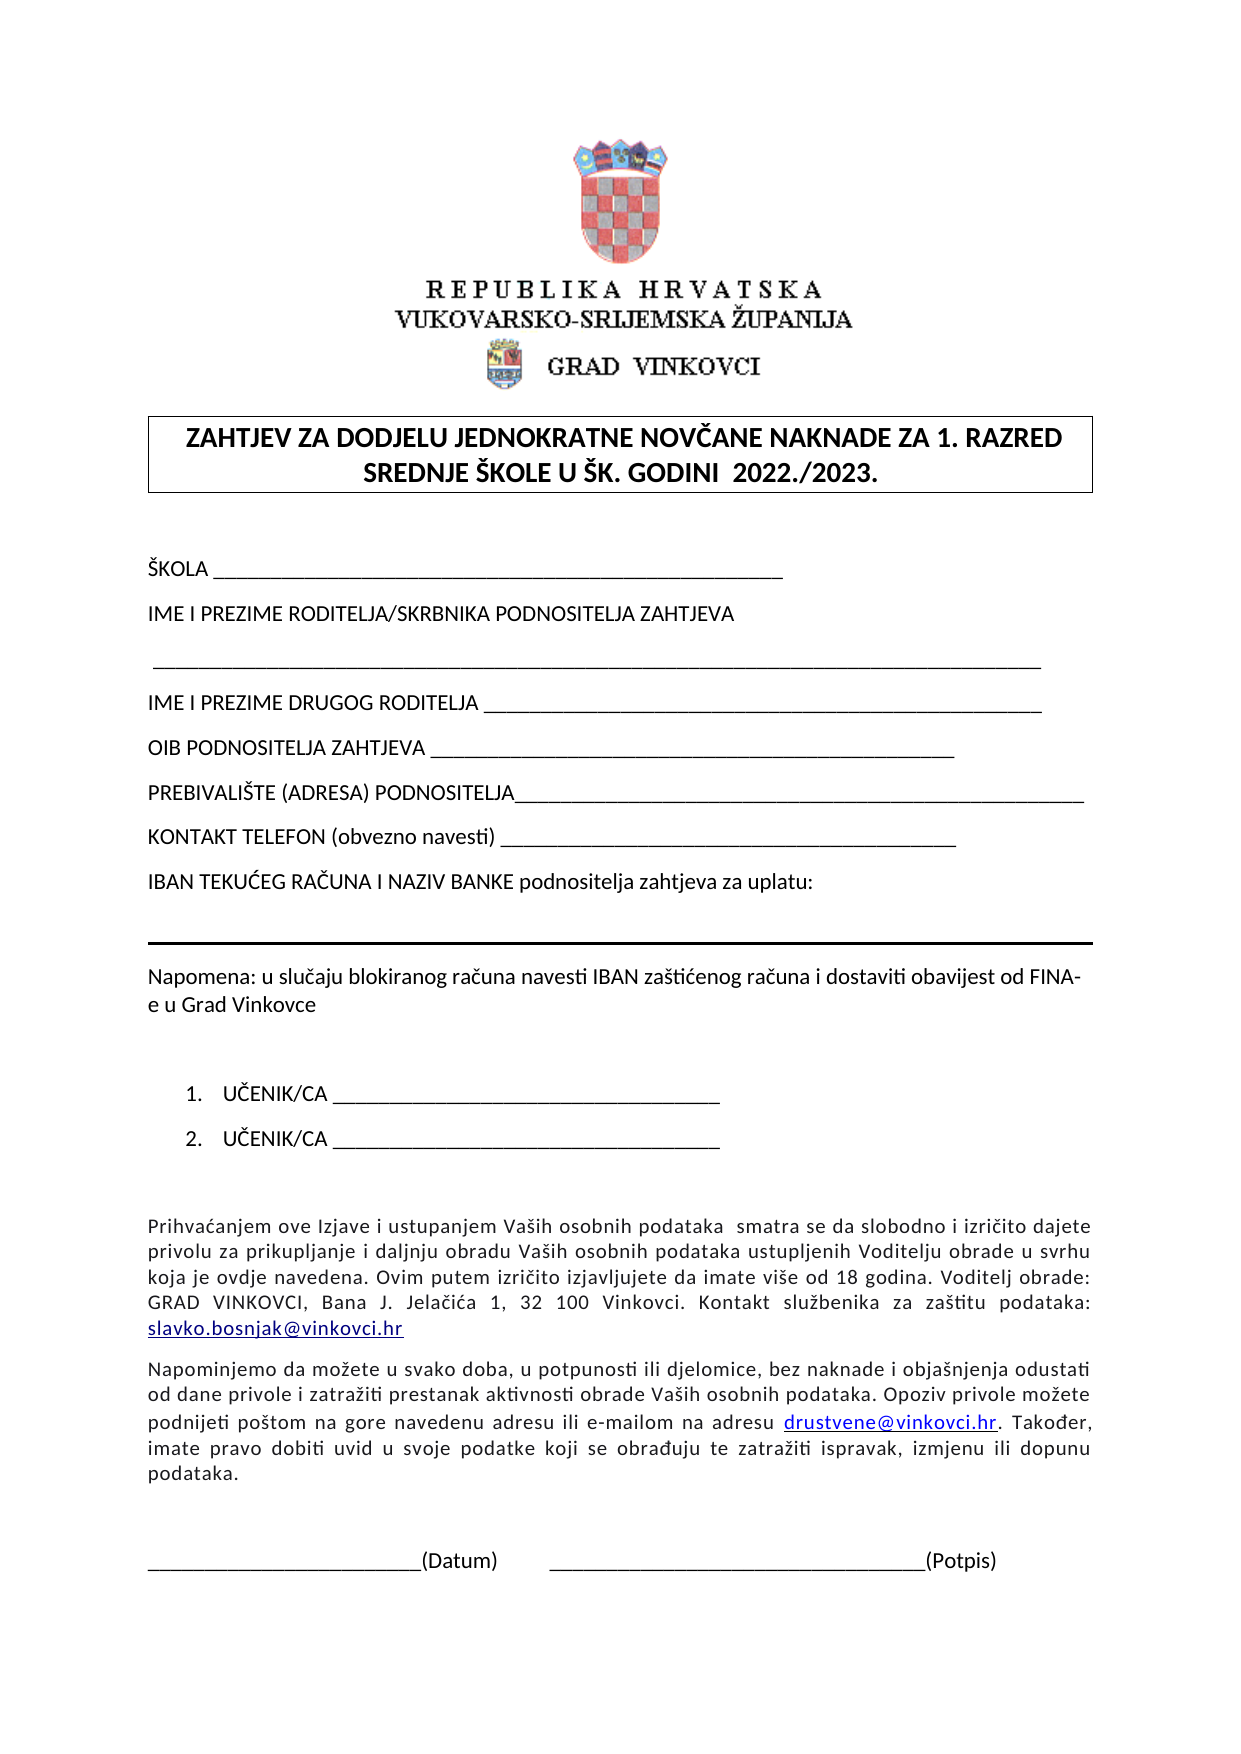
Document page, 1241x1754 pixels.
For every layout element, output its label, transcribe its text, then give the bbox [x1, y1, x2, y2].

text ______________________________________________________________________________ [148, 644, 1093, 672]
text ________________________(Datum) _________________________________(Potpis) [148, 1546, 1093, 1574]
text ŠKOLA __________________________________________________ [148, 554, 1093, 582]
text ZAHTJEV ZA DODJELU JEDNOKRATNE NOVČANE NAKNADE ZA 1. RAZRED SREDNJE ŠKOLE U ŠK. GODINI 2022./2023. [149, 417, 1092, 492]
text IME I PREZIME RODITELJA/SKRBNIKA PODNOSITELJA ZAHTJEVA [148, 599, 1093, 627]
text IME I PREZIME DRUGOG RODITELJA _________________________________________________ [148, 688, 1093, 716]
text OIB PODNOSITELJA ZAHTJEVA ______________________________________________ [148, 733, 1093, 761]
text IBAN TEKUĆEG RAČUNA I NAZIV BANKE podnositelja zahtjeva za uplatu: [148, 867, 1093, 895]
text Prihvaćanjem ove Izjave i ustupanjem Vaših osobnih podataka smatra se da slobodno i izričito dajete privolu za prikupljanje i daljnju obradu Vaših osobnih podataka ustupljenih Voditelju obrade u svrhu koja je ovdje navedena. Ovim putem izričito izjavljujete da imate više od 18 godina. Voditelj obrade: GRAD VINKOVCI, Bana J. Jelačića 1, 32 100 Vinkovci. Kontakt službenika za zaštitu podataka: slavko.bosnjak@vinkovci.hr [148, 1213, 1093, 1340]
text PREBIVALIŠTE (ADRESA) PODNOSITELJA__________________________________________________ [148, 778, 1093, 806]
text KONTAKT TELEFON (obvezno navesti) ________________________________________ [148, 822, 1093, 851]
text Napomena: u slučaju blokiranog računa navesti IBAN zaštićenog računa i dostaviti obavijest od FINA-e u Grad Vinkovce [148, 962, 1093, 1018]
list UČENIK/CA __________________________________ [185, 1124, 1093, 1152]
list UČENIK/CA __________________________________ [185, 1079, 1093, 1107]
text Napominjemo da možete u svako doba, u potpunosti ili djelomice, bez naknade i objašnjenja odustati od dane privole i zatražiti prestanak aktivnosti obrade Vaših osobnih podataka. Opoziv privole možete podnijeti poštom na gore navedenu adresu ili e-mailom na adresu drustvene@vinkovci.hr. Također, imate pravo dobiti uvid u svoje podatke koji se obrađuju te zatražiti ispravak, izmjenu ili dopunu podataka. [148, 1356, 1093, 1486]
